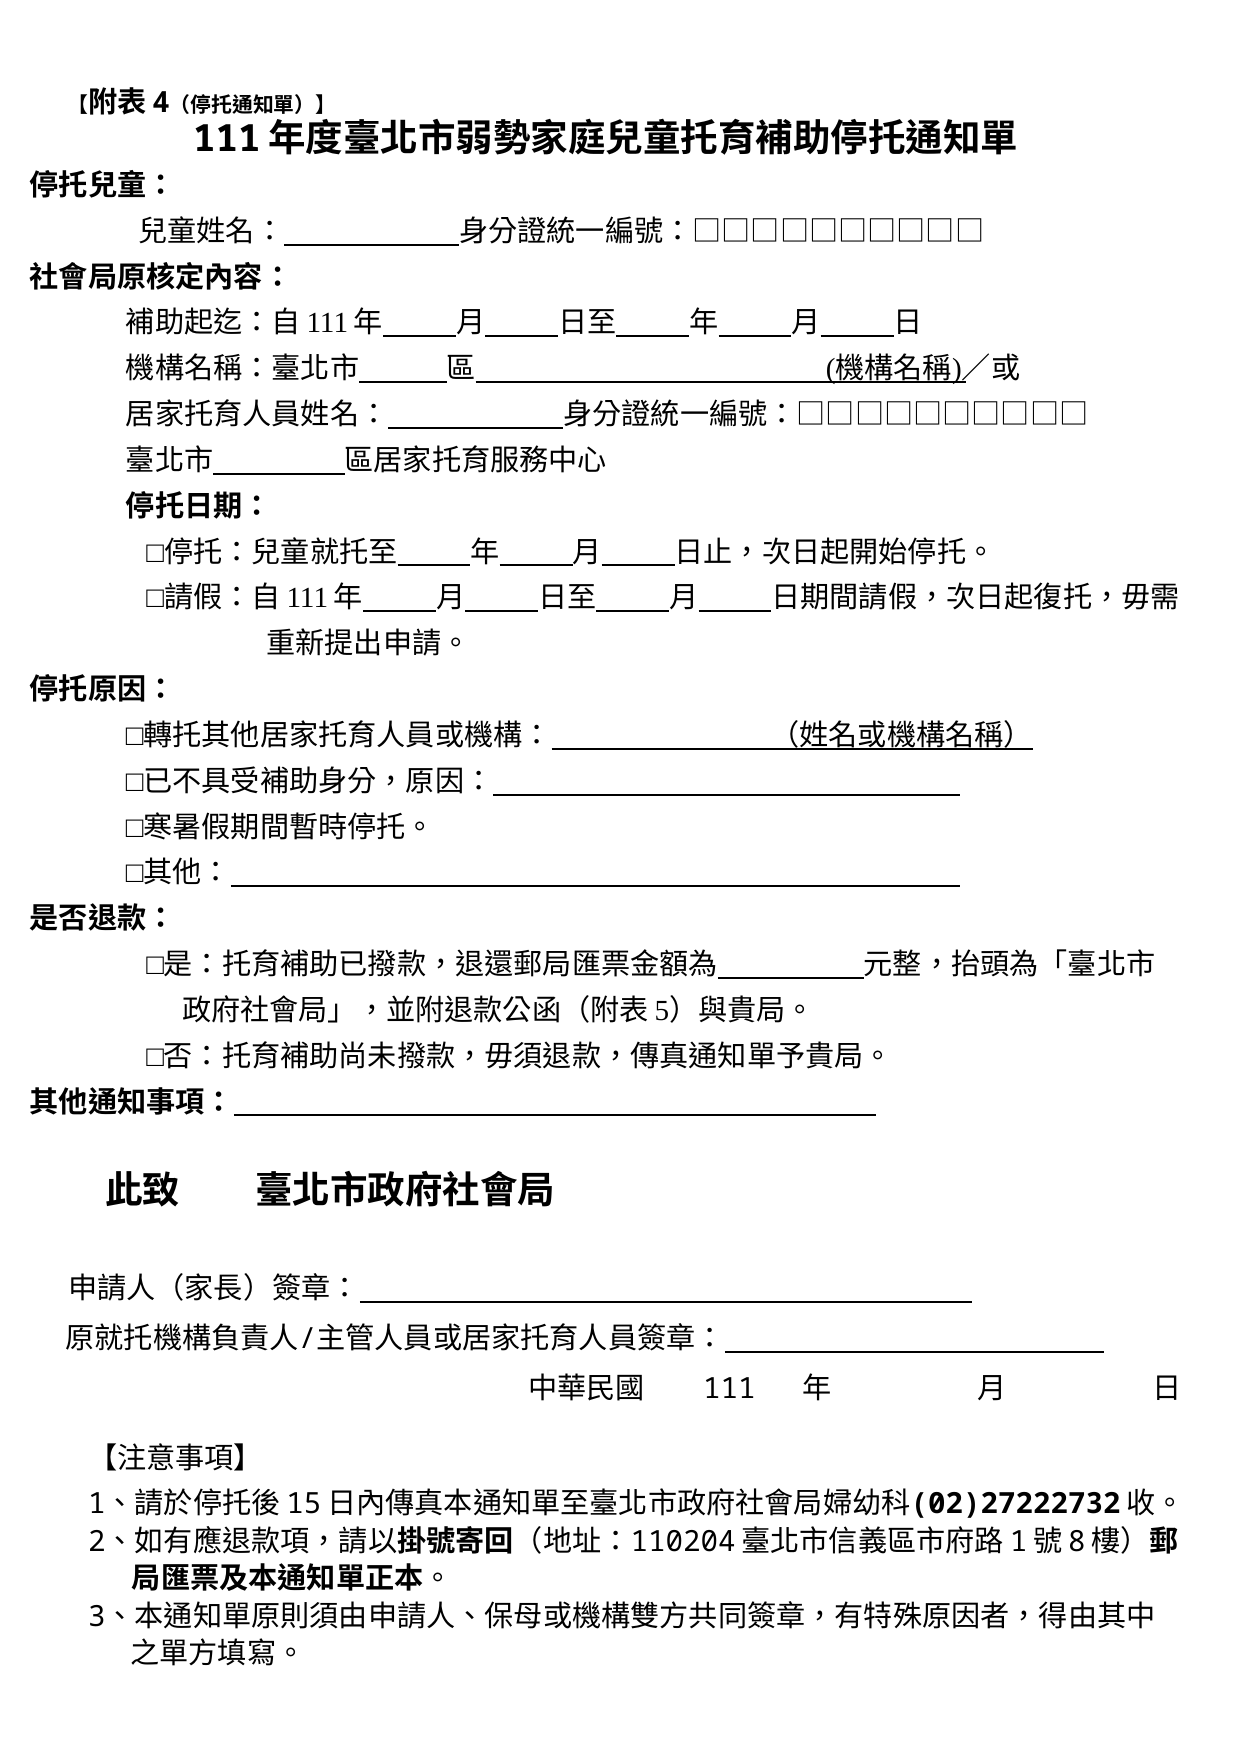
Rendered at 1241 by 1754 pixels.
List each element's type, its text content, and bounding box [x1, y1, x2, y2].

text □已不具受補助身分，原因： [29, 754, 1181, 800]
text 【注意事項】 [29, 1409, 1181, 1484]
text 申請人（家長）簽章： [29, 1259, 1181, 1309]
text 2、如有應退款項，請以掛號寄回（地址：110204臺北市信義區市府路1號8樓）郵局匯票及本通知單正本。 [88, 1521, 1181, 1596]
text 3、本通知單原則須由申請人、保母或機構雙方共同簽章，有特殊原因者，得由其中之單方填寫。 [88, 1596, 1181, 1671]
list 是否退款： [0, 892, 1181, 938]
text □其他： [29, 846, 1181, 892]
text 【附表4（停托通知單）】 [29, 75, 1181, 121]
list 其他通知事項： [0, 1075, 1181, 1121]
text 兒童姓名： 身分證統一編號：□□□□□□□□□□ [100, 204, 1181, 250]
text □停托：兒童就托至 年 月 日止，次日起開始停托。 [146, 525, 1181, 571]
text □否：托育補助尚未撥款，毋須退款，傳真通知單予貴局。 [146, 1029, 1181, 1075]
text 1、請於停托後15日內傳真本通知單至臺北市政府社會局婦幼科(02)27222732收。 [29, 1484, 1181, 1521]
text □寒暑假期間暫時停托。 [29, 800, 1181, 846]
text 此致 臺北市政府社會局 [29, 1167, 1181, 1213]
text 機構名稱：臺北市 區 (機構名稱)／或 [29, 342, 1181, 388]
text 中華民國 111 年 月 日 [29, 1359, 1181, 1409]
text 111年度臺北市弱勢家庭兒童托育補助停托通知單 [29, 121, 1181, 159]
list 停托原因： [0, 663, 1181, 709]
text □轉托其他居家托育人員或機構： （姓名或機構名稱） [29, 709, 1181, 754]
text 補助起迄：自111年 月 日至 年 月 日 [29, 296, 1181, 342]
list 停托兒童： [0, 159, 1181, 204]
list 社會局原核定內容： [0, 250, 1181, 296]
text 臺北市 區居家托育服務中心 [29, 434, 1181, 479]
text □請假：自111年 月 日至 月 日期間請假，次日起復托，毋需重新提出申請。 [146, 571, 1181, 663]
text 停托日期： [29, 479, 1181, 525]
text 居家托育人員姓名： 身分證統一編號：□□□□□□□□□□ [29, 388, 1181, 434]
text 原就托機構負責人/主管人員或居家托育人員簽章： [29, 1309, 1181, 1359]
text □是：托育補助已撥款，退還郵局匯票金額為 元整，抬頭為「臺北市政府社會局」，並附退款公函（附表5）與貴局。 [146, 938, 1181, 1029]
